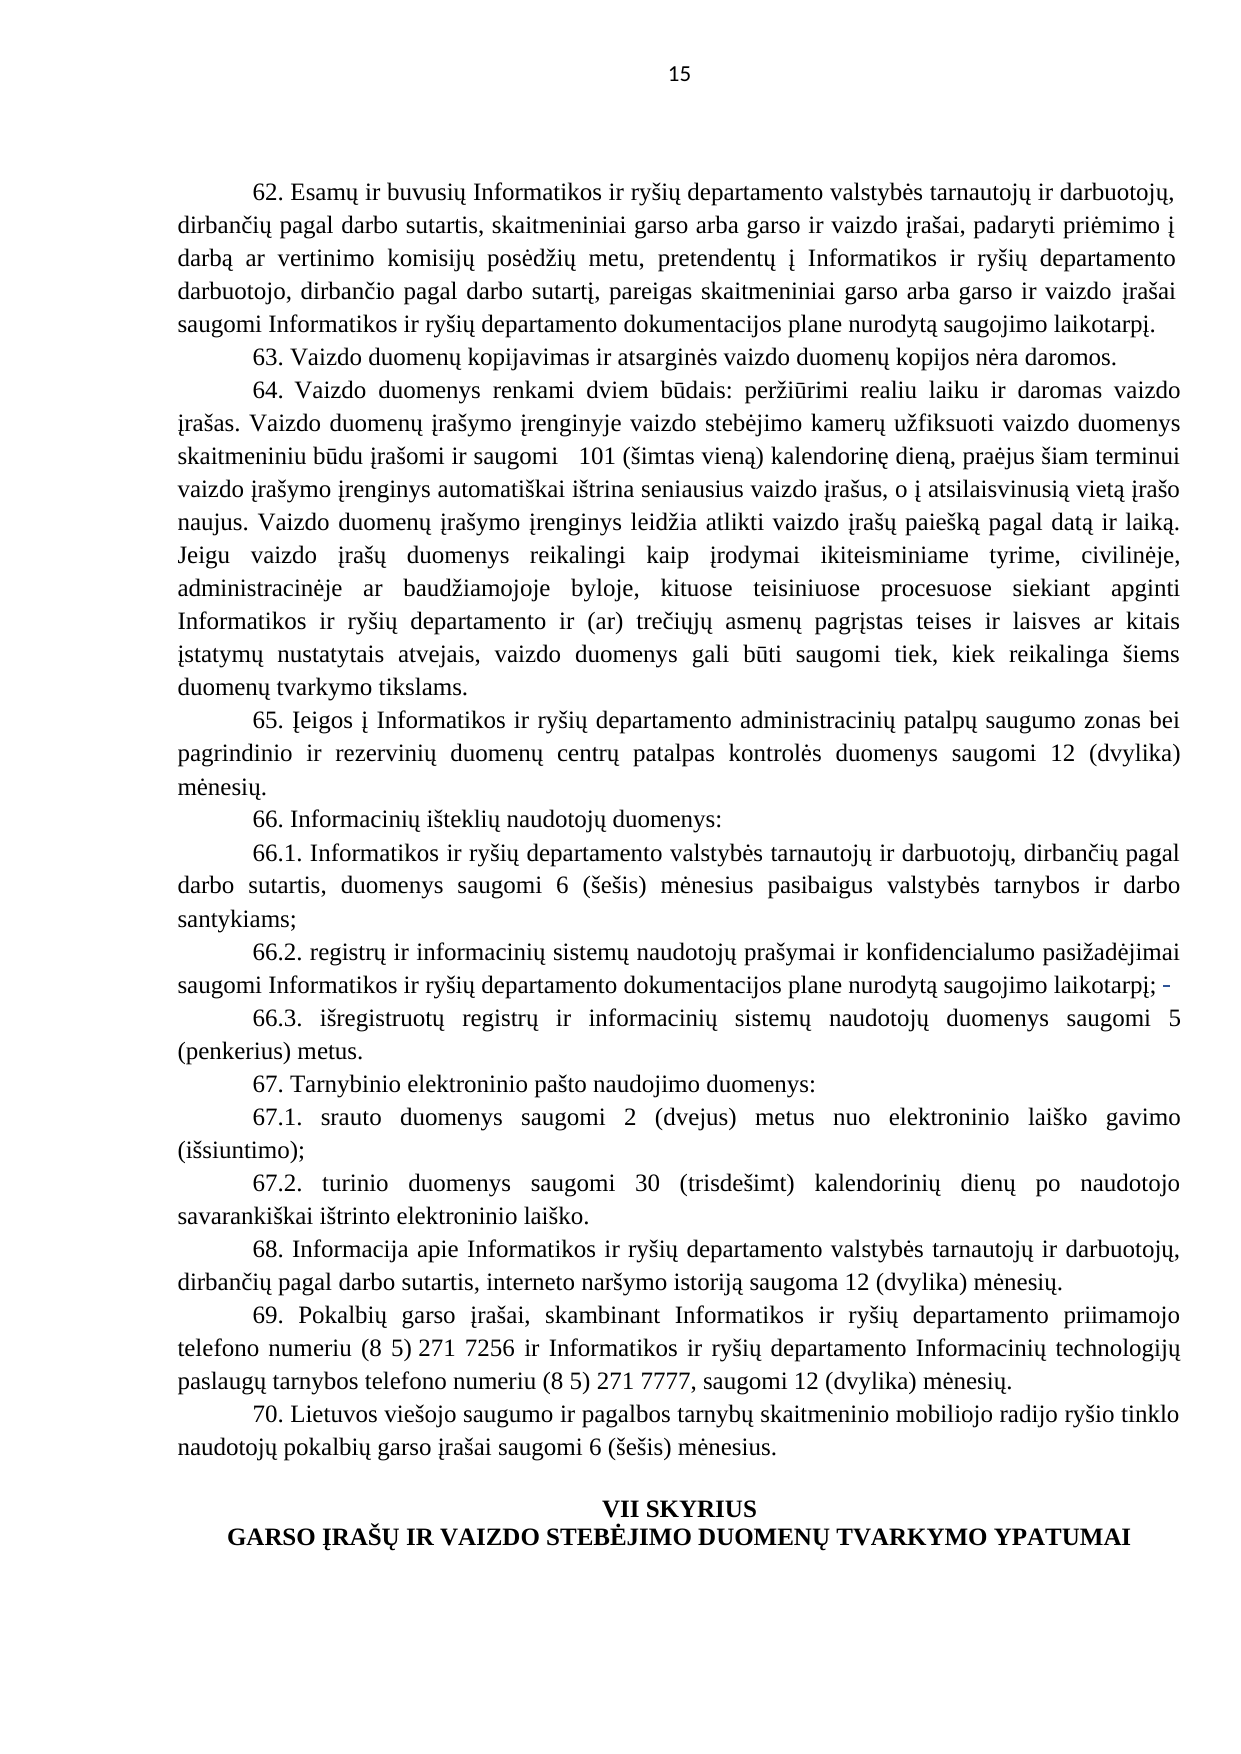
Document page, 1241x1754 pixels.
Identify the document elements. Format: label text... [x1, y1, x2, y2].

text VII SKYRIUS [177, 1494, 1181, 1522]
text 68. Informacija apie Informatikos ir ryšių departamento valstybės tarnautojų ir darbuotojų, dirbančių pagal darbo sutartis, interneto naršymo istoriją saugoma 12 (dvylika) mėnesių. [177, 1234, 1181, 1296]
text 67.1. srauto duomenys saugomi 2 (dvejus) metus nuo elektroninio laiško gavimo (išsiuntimo); [177, 1102, 1181, 1163]
text 69. Pokalbių garso įrašai, skambinant Informatikos ir ryšių departamento priimamojo telefono numeriu (8 5) 271 7256 ir Informatikos ir ryšių departamento Informacinių technologijų paslaugų tarnybos telefono numeriu (8 5) 271 7777, saugomi 12 (dvylika) mėnesių. [177, 1300, 1181, 1395]
text 63. Vaizdo duomenų kopijavimas ir atsarginės vaizdo duomenų kopijos nėra daromos. [177, 342, 1181, 371]
text 62. Esamų ir buvusių Informatikos ir ryšių departamento valstybės tarnautojų ir darbuotojų, dirbančių pagal darbo sutartis, skaitmeniniai garso arba garso ir vaizdo įrašai, padaryti priėmimo į darbą ar vertinimo komisijų posėdžių metu, pretendentų į Informatikos ir ryšių departamento darbuotojo, dirbančio pagal darbo sutartį, pareigas skaitmeniniai garso arba garso ir vaizdo įrašai saugomi Informatikos ir ryšių departamento dokumentacijos plane nurodytą saugojimo laikotarpį. [177, 177, 1176, 338]
text 65. Įeigos į Informatikos ir ryšių departamento administracinių patalpų saugumo zonas bei pagrindinio ir rezervinių duomenų centrų patalpas kontrolės duomenys saugomi 12 (dvylika) mėnesių. [177, 706, 1181, 800]
text GARSO ĮRAŠŲ IR VAIZDO STEBĖJIMO DUOMENŲ TVARKYMO YPATUMAI [177, 1522, 1181, 1551]
text 70. Lietuvos viešojo saugumo ir pagalbos tarnybų skaitmeninio mobiliojo radijo ryšio tinklo naudotojų pokalbių garso įrašai saugomi 6 (šešis) mėnesius. [177, 1399, 1181, 1461]
text 66.1. Informatikos ir ryšių departamento valstybės tarnautojų ir darbuotojų, dirbančių pagal darbo sutartis, duomenys saugomi 6 (šešis) mėnesius pasibaigus valstybės tarnybos ir darbo santykiams; [177, 838, 1181, 932]
text 66.2. registrų ir informacinių sistemų naudotojų prašymai ir konfidencialumo pasižadėjimai saugomi Informatikos ir ryšių departamento dokumentacijos plane nurodytą saugojimo laikotarpį; [177, 937, 1181, 998]
text 66. Informacinių išteklių naudotojų duomenys: [177, 804, 1181, 833]
text 66.3. išregistruotų registrų ir informacinių sistemų naudotojų duomenys saugomi 5 (penkerius) metus. [177, 1003, 1181, 1064]
text 67. Tarnybinio elektroninio pašto naudojimo duomenys: [177, 1069, 1181, 1097]
text 64. Vaizdo duomenys renkami dviem būdais: peržiūrimi realiu laiku ir daromas vaizdo įrašas. Vaizdo duomenų įrašymo įrenginyje vaizdo stebėjimo kamerų užfiksuoti vaizdo duomenys skaitmeniniu būdu įrašomi ir saugomi 101 (šimtas vieną) kalendorinę dieną, praėjus šiam terminui vaizdo įrašymo įrenginys automatiškai ištrina seniausius vaizdo įrašus, o į atsilaisvinusią vietą įrašo naujus. Vaizdo duomenų įrašymo įrenginys leidžia atlikti vaizdo įrašų paiešką pagal datą ir laiką. Jeigu vaizdo įrašų duomenys reikalingi kaip įrodymai ikiteisminiame tyrime, civilinėje, administracinėje ar baudžiamojoje byloje, kituose teisiniuose procesuose siekiant apginti Informatikos ir ryšių departamento ir (ar) trečiųjų asmenų pagrįstas teises ir laisves ar kitais įstatymų nustatytais atvejais, vaizdo duomenys gali būti saugomi tiek, kiek reikalinga šiems duomenų tvarkymo tikslams. [177, 375, 1181, 701]
text 67.2. turinio duomenys saugomi 30 (trisdešimt) kalendorinių dienų po naudotojo savarankiškai ištrinto elektroninio laiško. [177, 1168, 1181, 1229]
